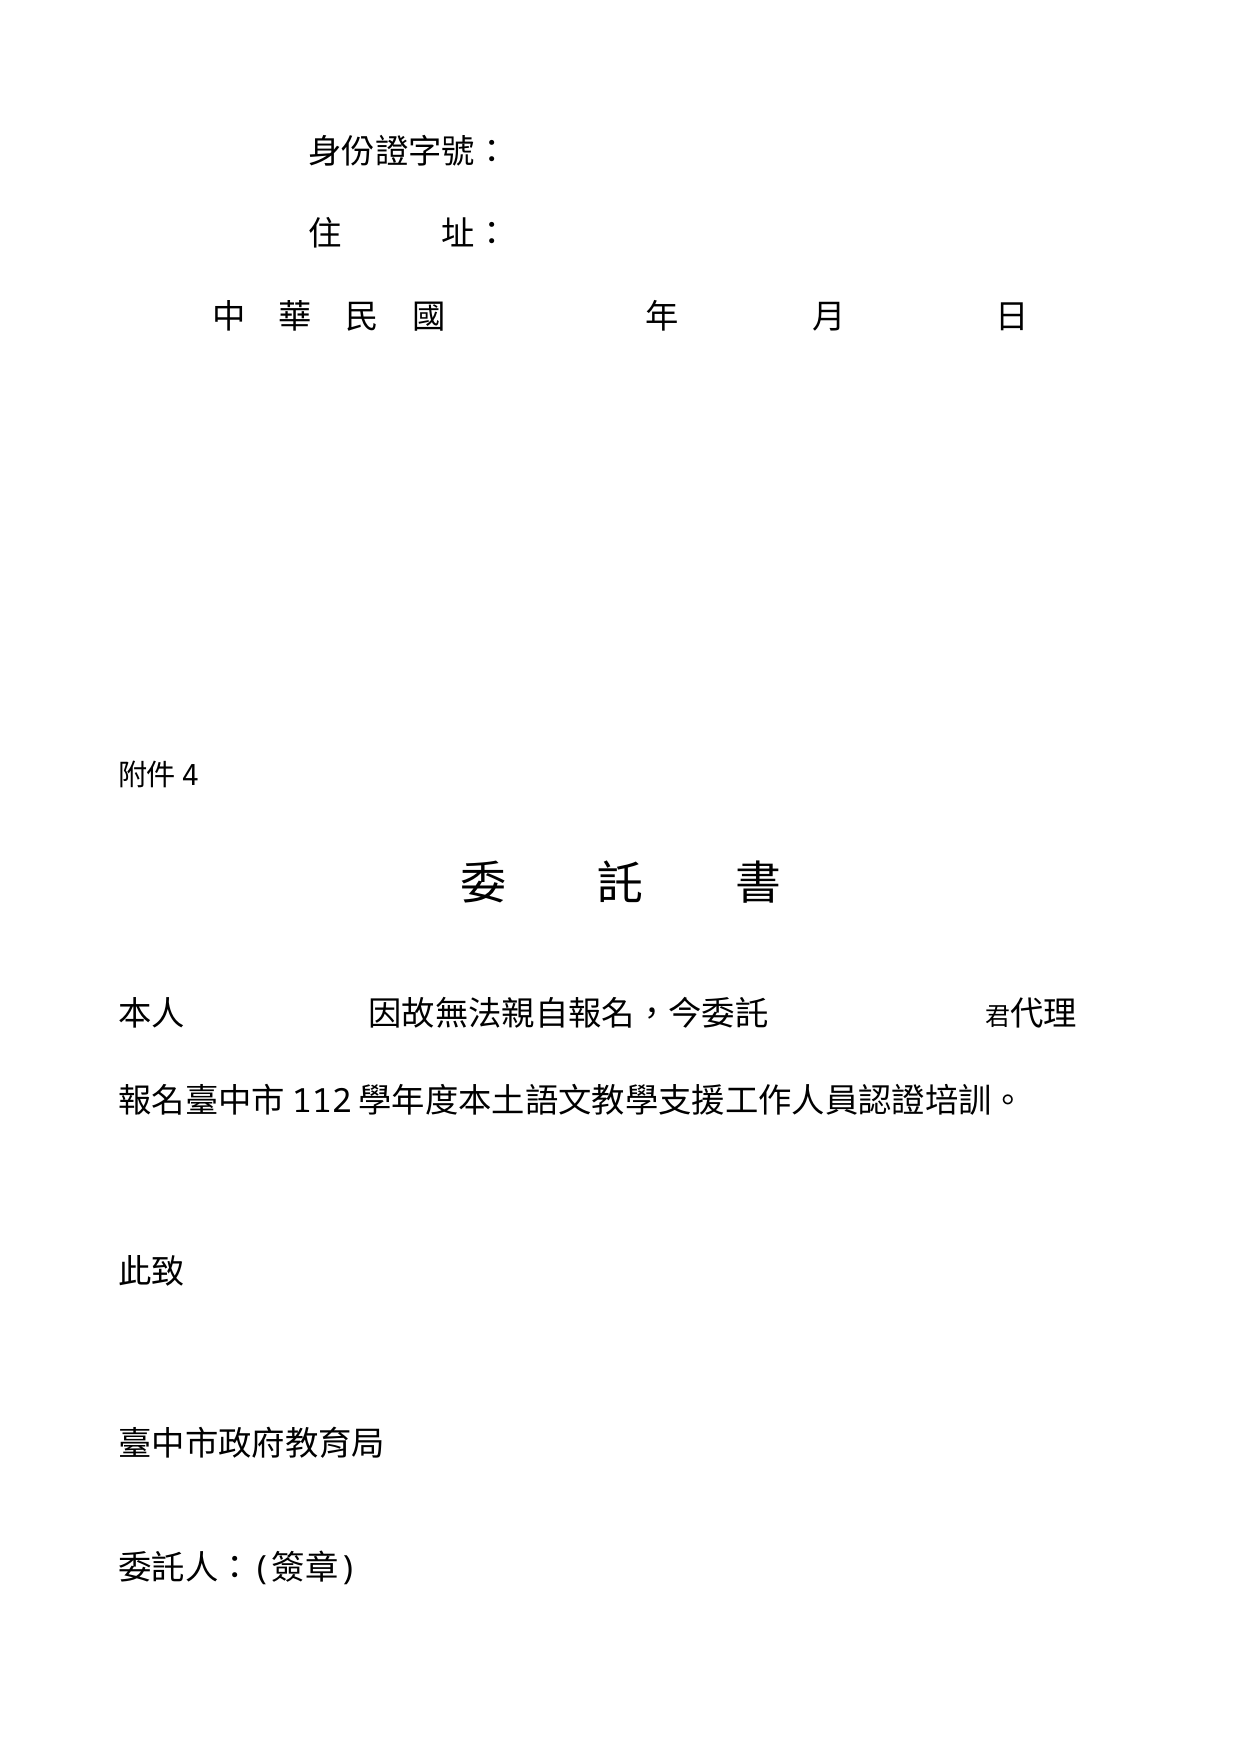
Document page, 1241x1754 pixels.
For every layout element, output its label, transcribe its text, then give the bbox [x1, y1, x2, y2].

text 身份證字號： [168, 108, 1122, 170]
text 委託人：(簽章) [118, 1524, 1122, 1586]
text 此致 [118, 1228, 1122, 1290]
text 住 址： [168, 190, 1122, 252]
text 報名臺中市112學年度本土語文教學支援工作人員認證培訓。 [118, 1056, 1122, 1118]
text 附件4 [118, 752, 1168, 794]
text 臺中市政府教育局 [118, 1399, 1122, 1462]
text 本人 因故無法親自報名，今委託 君代理 [118, 969, 1122, 1032]
text 中 華 民 國 年 月 日 [118, 272, 1122, 334]
text 委 託 書 [118, 807, 1122, 932]
